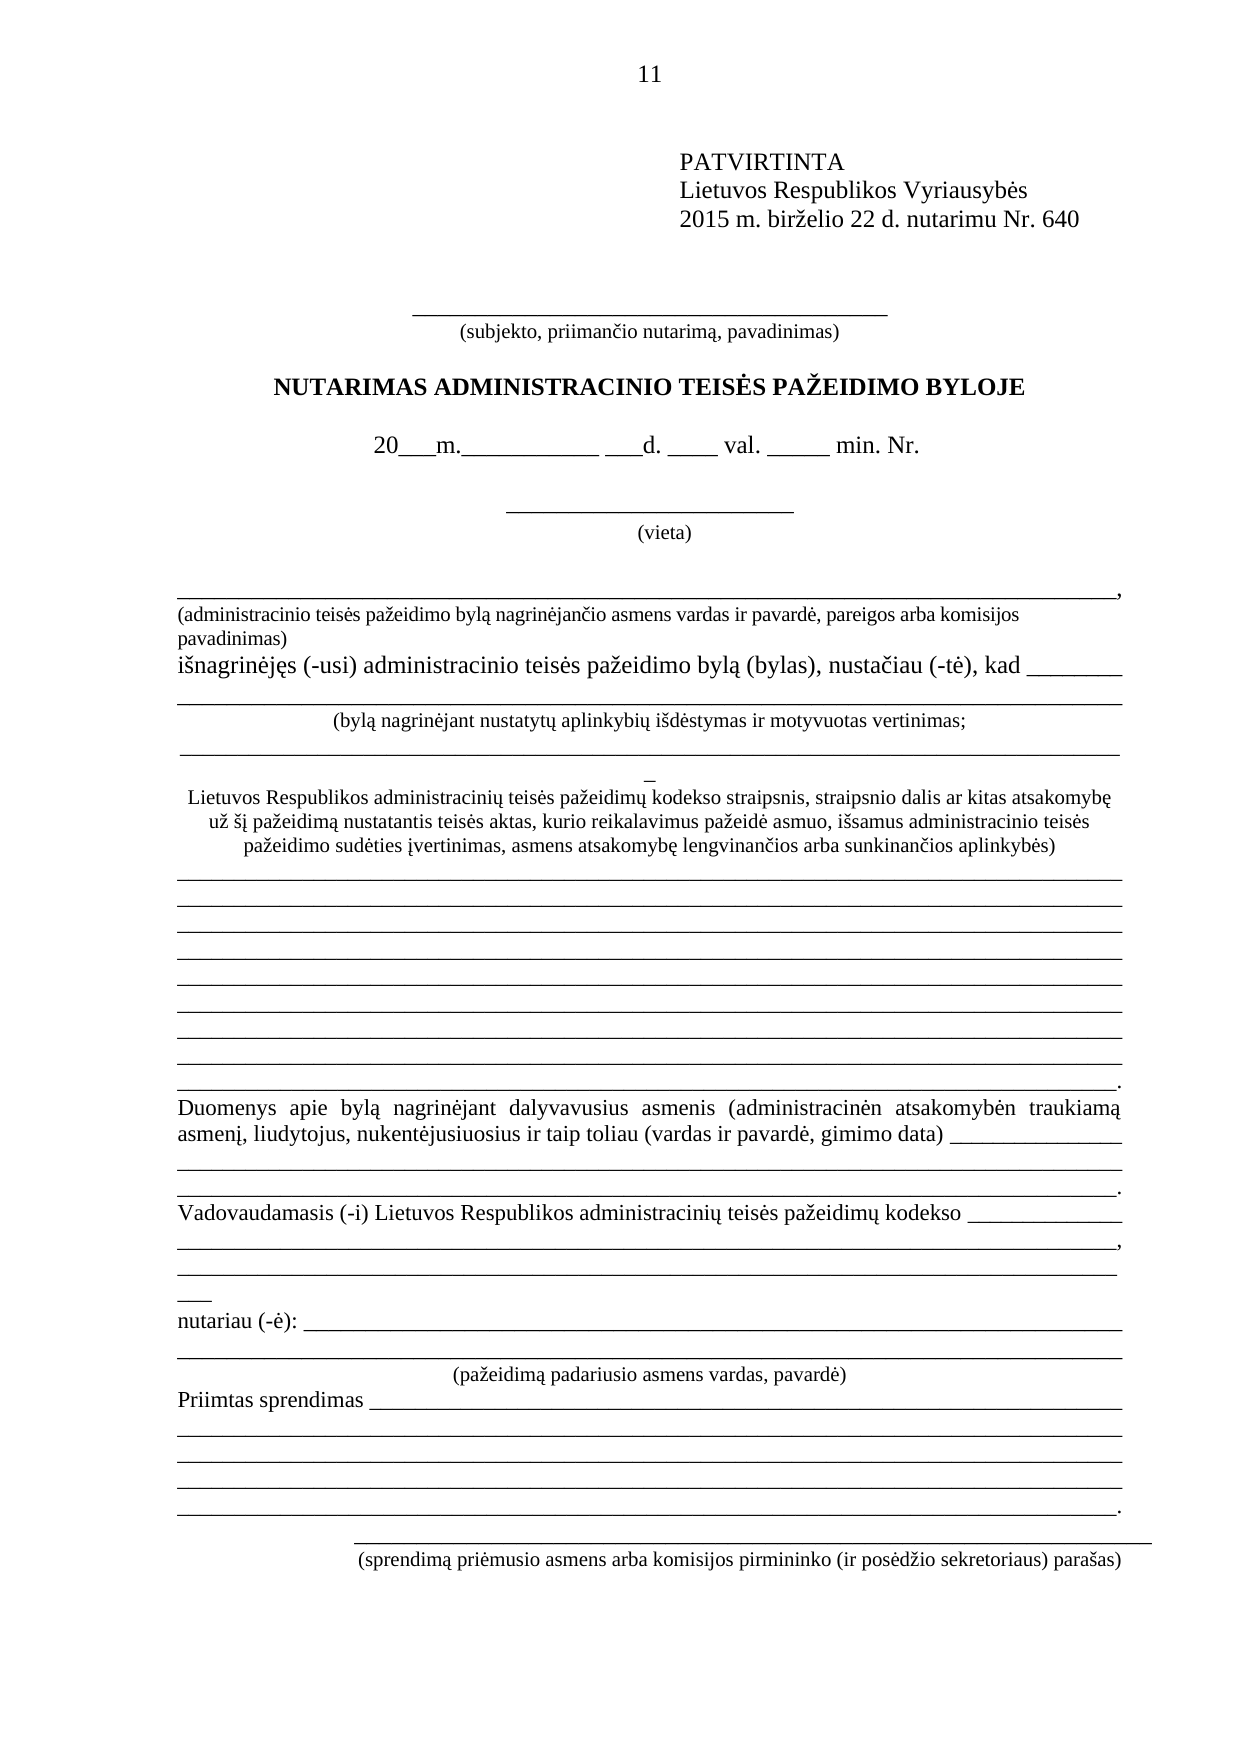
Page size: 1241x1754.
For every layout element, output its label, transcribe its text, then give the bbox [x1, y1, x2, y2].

text . [177, 1492, 1122, 1518]
text (vieta) [177, 516, 1122, 545]
text . [177, 1068, 1122, 1094]
text , [177, 1226, 1122, 1252]
text _____________________________________________________________________________________ [177, 1252, 1122, 1305]
text Vadovaudamasis (-i) Lietuvos Respublikos administracinių teisės pažeidimų kodekso [177, 1199, 1122, 1226]
text . [177, 1173, 1122, 1199]
text ______________________________________ [177, 291, 1122, 319]
text Duomenys apie bylą nagrinėjant dalyvavusius asmenis (administracinėn atsakomybėn traukiamą asmenį, liudytojus, nukentėjusiuosius ir taip toliau (vardas ir pavardė, gimimo data) [177, 1094, 1122, 1147]
text PATVIRTINTA Lietuvos Respublikos Vyriausybės 2015 m. birželio 22 d. nutarimu Nr. 640 [679, 147, 1122, 233]
text (pažeidimą padariusio asmens vardas, pavardė) [177, 1362, 1122, 1386]
text Lietuvos Respublikos administracinių teisės pažeidimų kodekso straipsnis, straipsnio dalis ar kitas atsakomybę už šį pažeidimą nustatantis teisės aktas, kurio reikalavimus pažeidė asmuo, išsamus administracinio teisės pažeidimo sudėties įvertinimas, asmens atsakomybę lengvinančios arba sunkinančios aplinkybės) [177, 784, 1122, 857]
text Priimtas sprendimas [177, 1386, 1122, 1413]
text išnagrinėjęs (-usi) administracinio teisės pažeidimo bylą (bylas), nustačiau (-tė), kad [177, 650, 1122, 679]
text NUTARIMAS ADMINISTRACINIO TEISĖS PAŽEIDIMO BYLOJE [177, 372, 1122, 401]
text (sprendimą priėmusio asmens arba komisijos pirmininko (ir posėdžio sekretoriaus) parašas) [177, 1547, 1122, 1571]
text nutariau (-ė): [177, 1305, 1122, 1333]
text (bylą nagrinėjant nustatytų aplinkybių išdėstymas ir motyvuotas vertinimas; ___________________________________________________________________________________ [177, 708, 1122, 784]
text (administracinio teisės pažeidimo bylą nagrinėjančio asmens vardas ir pavardė, pareigos arba komisijos pavadinimas) [177, 602, 1122, 650]
text 20___m.___________ ___d. ____ val. _____ min. Nr. [177, 430, 1122, 458]
text _______________________ [177, 487, 1122, 516]
text (subjekto, priimančio nutarimą, pavadinimas) [177, 319, 1122, 343]
text , [177, 573, 1122, 602]
